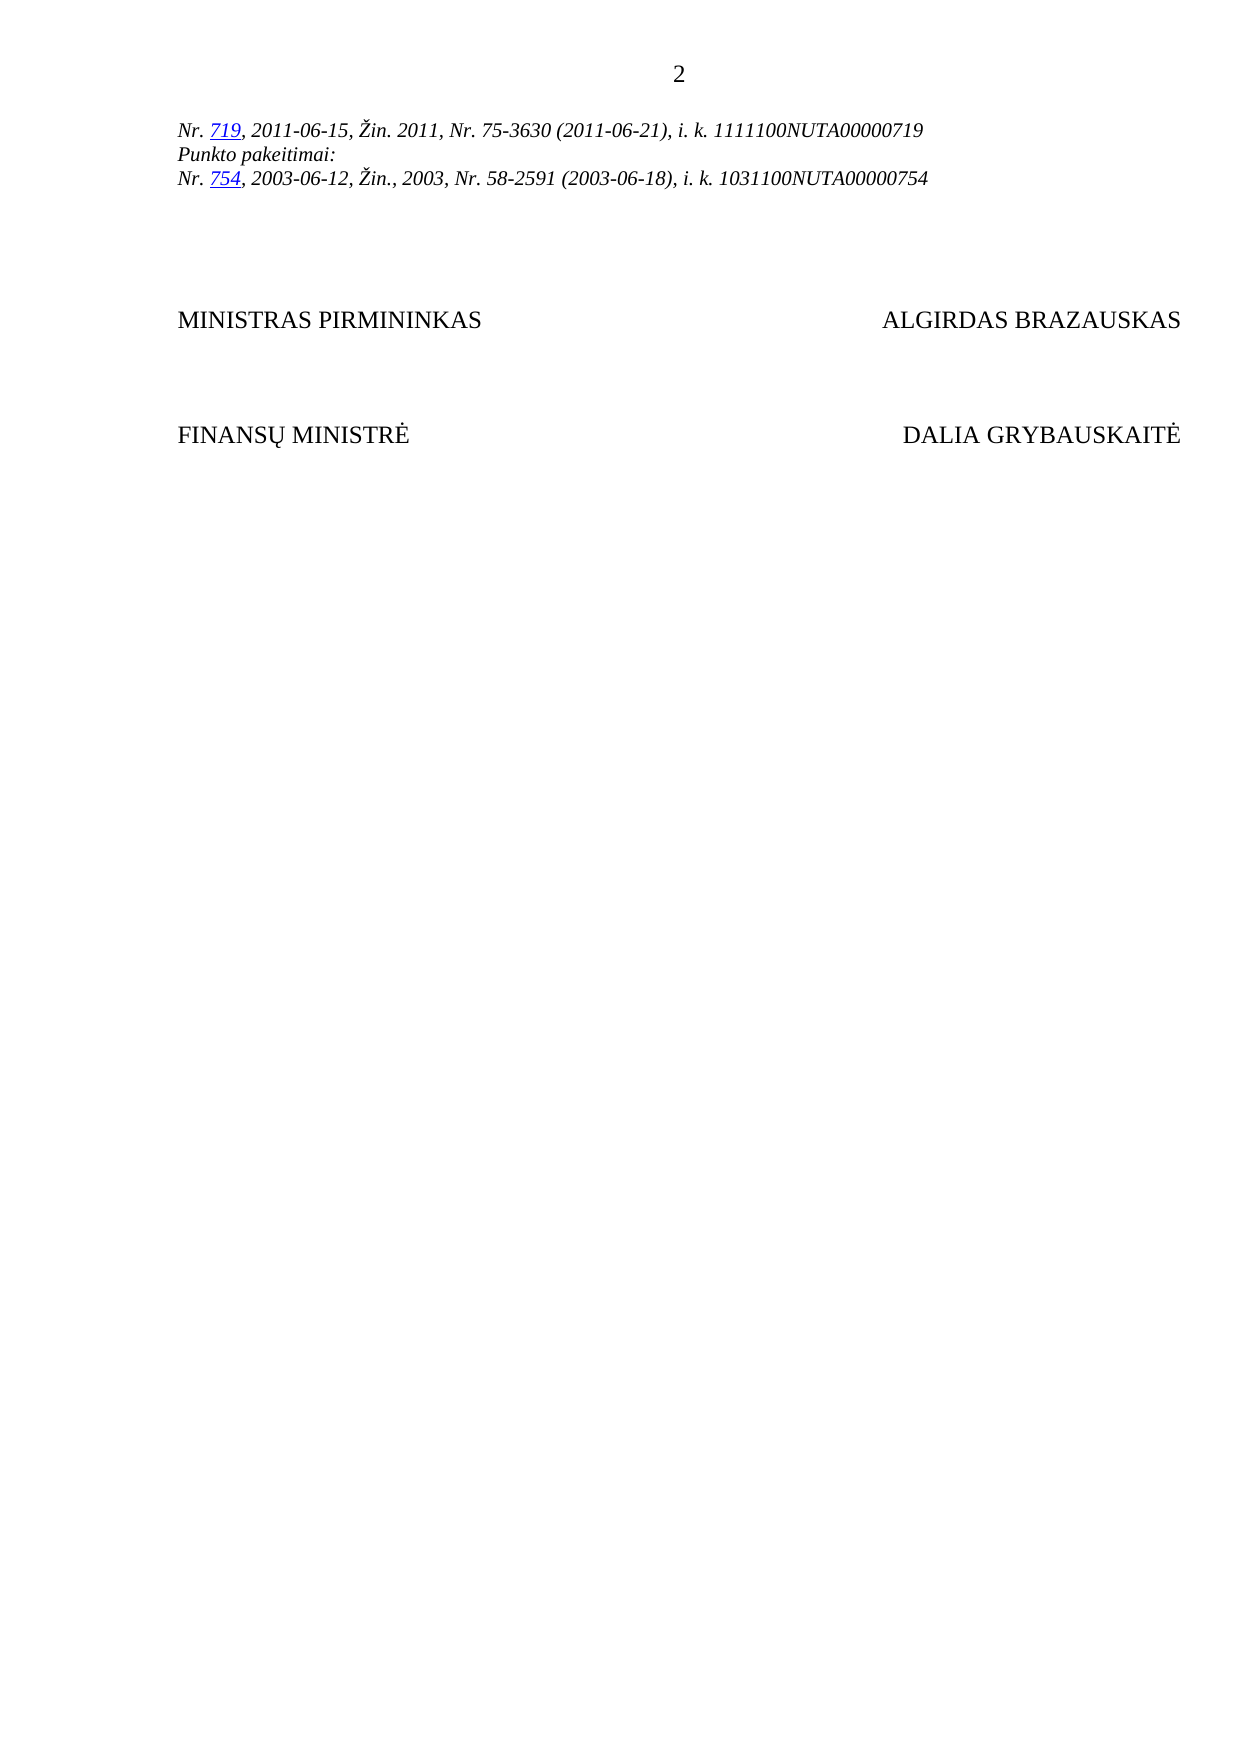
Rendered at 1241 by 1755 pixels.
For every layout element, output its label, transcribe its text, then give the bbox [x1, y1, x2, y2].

text MINISTRAS PIRMININKAS ALGIRDAS BRAZAUSKAS [177, 305, 1181, 334]
text Punkto pakeitimai: [177, 142, 1181, 166]
text Nr. 719, 2011-06-15, Žin. 2011, Nr. 75-3630 (2011-06-21), i. k. 1111100NUTA00000719 [177, 118, 1181, 142]
text Nr. 754, 2003-06-12, Žin., 2003, Nr. 58-2591 (2003-06-18), i. k. 1031100NUTA00000754 [177, 166, 1181, 190]
text FINANSŲ MINISTRĖ DALIA GRYBAUSKAITĖ [177, 420, 1181, 449]
